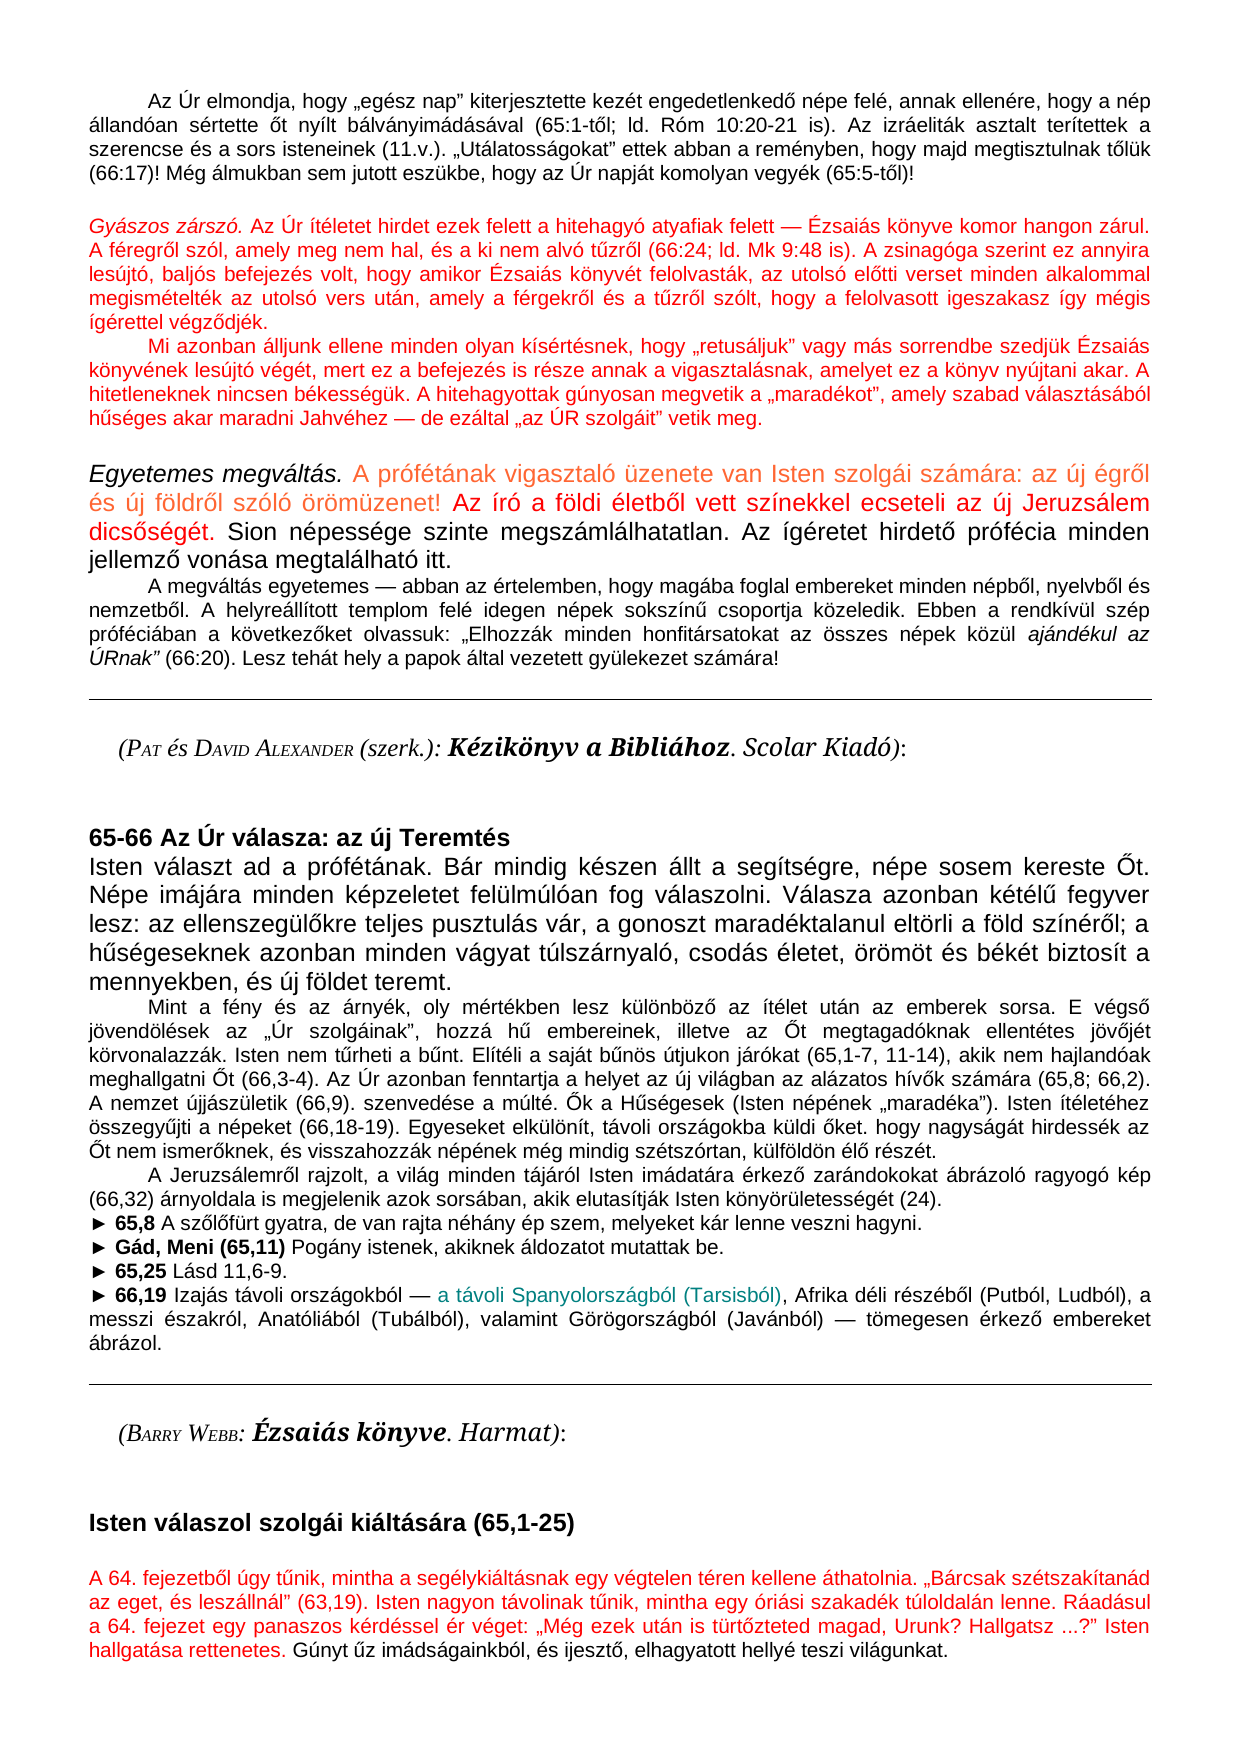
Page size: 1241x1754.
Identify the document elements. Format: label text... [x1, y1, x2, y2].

text A 64. fejezetből úgy tűnik, mintha a segélykiáltásnak egy végtelen téren kellene áthatolnia. „Bárcsak szétszakítanád az eget, és leszállnál” (63,19). Isten nagyon távolinak tűnik, mintha egy óriási szakadék túloldalán lenne. Ráadásul a 64. fejezet egy panaszos kérdéssel ér véget: „Még ezek után is türtőzteted magad, Urunk? Hallgatsz ...?” Isten hallgatása rettenetes. Gúnyt űz imádságainkból, és ijesztő, elhagyatott hellyé teszi világunkat. [88, 1566, 1152, 1662]
text Mi azonban álljunk ellene minden olyan kísértésnek, hogy „retusáljuk” vagy más sorrendbe szedjük Ézsaiás könyvének lesújtó végét, mert ez a befejezés is része annak a vigasztalásnak, amelyet ez a könyv nyújtani akar. A hitetleneknek nincsen békességük. A hitehagyottak gúnyosan megvetik a „maradékot”, amely szabad választásából hűséges akar maradni Jahvéhez — de ezáltal „az ÚR szolgáit” vetik meg. [88, 334, 1152, 429]
text (Pat és David Alexander (szerk.): Kézikönyv a Bibliához. Scolar Kiadó): [88, 700, 1152, 793]
text A Jeruzsálemről rajzolt, a világ minden tájáról Isten imádatára érkező zarándokokat ábrázoló ragyogó kép (66,32) árnyoldala is megjelenik azok sorsában, akik elutasítják Isten könyörületességét (24). [88, 1163, 1152, 1211]
text Egyetemes megváltás. A prófétának vigasztaló üzenete van Isten szolgái számára: az új égről és új földről szóló örömüzenet! Az író a földi életből vett színekkel ecseteli az új Jeruzsálem dicsőségét. Sion népessége szinte megszámlálhatatlan. Az ígéretet hirdető prófécia minden jellemző vonása megtalálható itt. [88, 459, 1152, 574]
text (Barry Webb: Ézsaiás könyve. Harmat): [88, 1385, 1152, 1478]
text 65-66 Az Úr válasza: az új Teremtés [88, 823, 1152, 851]
text Isten választ ad a prófétának. Bár mindig készen állt a segítségre, népe sosem kereste Őt. Népe imájára minden képzeletet felülmúlóan fog válaszolni. Válasza azonban kétélű fegyver lesz: az ellenszegülőkre teljes pusztulás vár, a gonoszt maradéktalanul eltörli a föld színéről; a hűségeseknek azonban minden vágyat túlszárnyaló, csodás életet, örömöt és békét biztosít a mennyekben, és új földet teremt. [88, 851, 1152, 995]
text Az Úr elmondja, hogy „egész nap” kiterjesztette kezét engedetlenkedő népe felé, annak ellenére, hogy a nép állandóan sértette őt nyílt bálványimádásával (65:1-től; ld. Róm 10:20-21 is). Az izráeliták asztalt terítettek a szerencse és a sors isteneinek (11.v.). „Utálatosságokat” ettek abban a reményben, hogy majd megtisztulnak tőlük (66:17)! Még álmukban sem jutott eszükbe, hogy az Úr napját komolyan vegyék (65:5-től)! [88, 88, 1152, 184]
text ► 66,19 Izajás távoli országokból — a távoli Spanyolországból (Tarsisból), Afrika déli részéből (Putból, Ludból), a messzi északról, Anatóliából (Tubálból), valamint Görögországból (Javánból) — tömegesen érkező embereket ábrázol. [88, 1283, 1152, 1354]
text Gyászos zárszó. Az Úr ítéletet hirdet ezek felett a hitehagyó atyafiak felett — Ézsaiás könyve komor hangon zárul. A féregről szól, amely meg nem hal, és a ki nem alvó tűzről (66:24; ld. Mk 9:48 is). A zsinagóga szerint ez annyira lesújtó, baljós befejezés volt, hogy amikor Ézsaiás könyvét felolvasták, az utolsó előtti verset minden alkalommal megismételték az utolsó vers után, amely a férgekről és a tűzről szólt, hogy a felolvasott igeszakasz így mégis ígérettel végződjék. [88, 214, 1152, 334]
text ► Gád, Meni (65,11) Pogány istenek, akiknek áldozatot mutattak be. [88, 1235, 1152, 1259]
text A megváltás egyetemes — abban az értelemben, hogy magába foglal embereket minden népből, nyelvből és nemzetből. A helyreállított templom felé idegen népek sokszínű csoportja közeledik. Ebben a rendkívül szép próféciában a következőket olvassuk: „Elhozzák minden honfitársatokat az összes népek közül ajándékul az ÚRnak” (66:20). Lesz tehát hely a papok által vezetett gyülekezet számára! [88, 574, 1152, 670]
text ► 65,25 Lásd 11,6-9. [88, 1259, 1152, 1283]
text Isten válaszol szolgái kiáltására (65,1-25) [88, 1507, 1152, 1536]
text Mint a fény és az árnyék, oly mértékben lesz különböző az ítélet után az emberek sorsa. E végső jövendölések az „Úr szolgáinak”, hozzá hű embereinek, illetve az Őt megtagadóknak ellentétes jövőjét körvonalazzák. Isten nem tűrheti a bűnt. Elítéli a saját bűnös útjukon járókat (65,1-7, 11-14), akik nem hajlandóak meghallgatni Őt (66,3-4). Az Úr azonban fenntartja a helyet az új világban az alázatos hívők számára (65,8; 66,2). A nemzet újjászületik (66,9). szenvedése a múlté. Ők a Hűségesek (Isten népének „maradéka”). Isten ítéletéhez összegyűjti a népeket (66,18-19). Egyeseket elkülönít, távoli országokba küldi őket. hogy nagyságát hirdessék az Őt nem ismerőknek, és visszahozzák népének még mindig szétszórtan, külföldön élő részét. [88, 995, 1152, 1163]
text ► 65,8 A szőlőfürt gyatra, de van rajta néhány ép szem, melyeket kár lenne veszni hagyni. [88, 1211, 1152, 1235]
